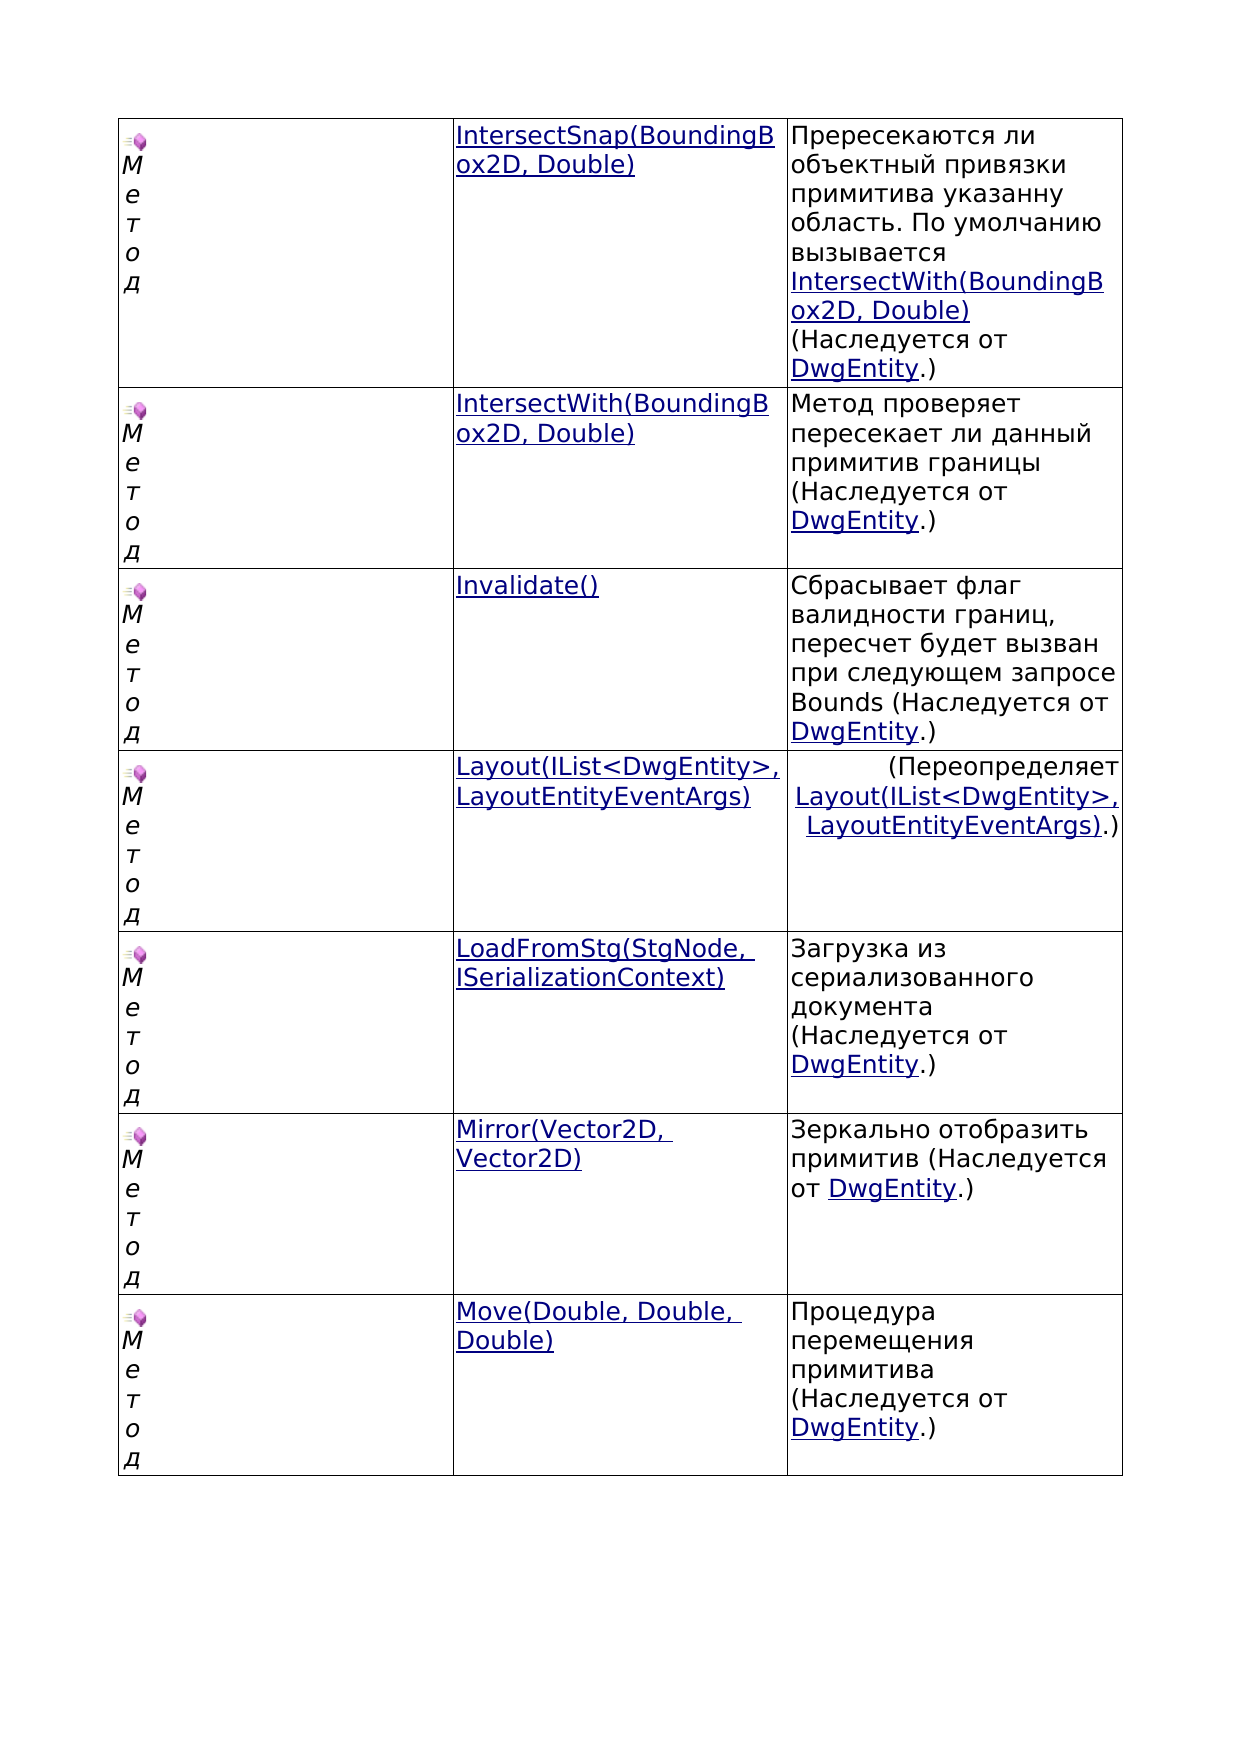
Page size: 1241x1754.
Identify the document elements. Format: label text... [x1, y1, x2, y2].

picture [121, 583, 147, 601]
picture [121, 133, 147, 151]
table_cell Загрузка из сериализованного документа (Наследуется от DwgEntity.) [788, 932, 1122, 1112]
picture [121, 402, 147, 420]
table_cell IntersectWith(BoundingBox2D, Double) [454, 388, 787, 568]
table_cell [119, 569, 453, 749]
picture [121, 1127, 147, 1146]
table_cell Layout(IList<DwgEntity>, LayoutEntityEventArgs) [454, 751, 787, 931]
table_cell IntersectSnap(BoundingBox2D, Double) [454, 119, 787, 387]
table_cell [119, 388, 453, 568]
picture [121, 765, 147, 783]
table_cell Метод проверяет пересекает ли данный примитив границы (Наследуется от DwgEntity.) [788, 388, 1122, 568]
table_cell [119, 119, 453, 387]
table_cell [119, 1295, 453, 1475]
table_cell [119, 751, 453, 931]
picture [121, 946, 147, 964]
table_cell [119, 932, 453, 1112]
table_cell Invalidate() [454, 569, 787, 749]
table_cell Прересекаются ли объектный привязки примитива указанну область. По умолчанию вызывается IntersectWith(BoundingBox2D, Double) (Наследуется от DwgEntity.) [788, 119, 1122, 387]
table_cell Процедура перемещения примитива (Наследуется от DwgEntity.) [788, 1295, 1122, 1475]
table_cell Move(Double, Double, Double) [454, 1295, 787, 1475]
picture [121, 1309, 147, 1327]
table_cell [119, 1114, 453, 1294]
table_cell Зеркально отобразить примитив (Наследуется от DwgEntity.) [788, 1114, 1122, 1294]
table_cell Сбрасывает флаг валидности границ, пересчет будет вызван при следующем запросе Bounds (Наследуется от DwgEntity.) [788, 569, 1122, 749]
table_cell LoadFromStg(StgNode, ISerializationContext) [454, 932, 787, 1112]
table_cell Mirror(Vector2D, Vector2D) [454, 1114, 787, 1294]
table_cell (Переопределяет Layout(IList<DwgEntity>, LayoutEntityEventArgs).) [788, 751, 1122, 931]
